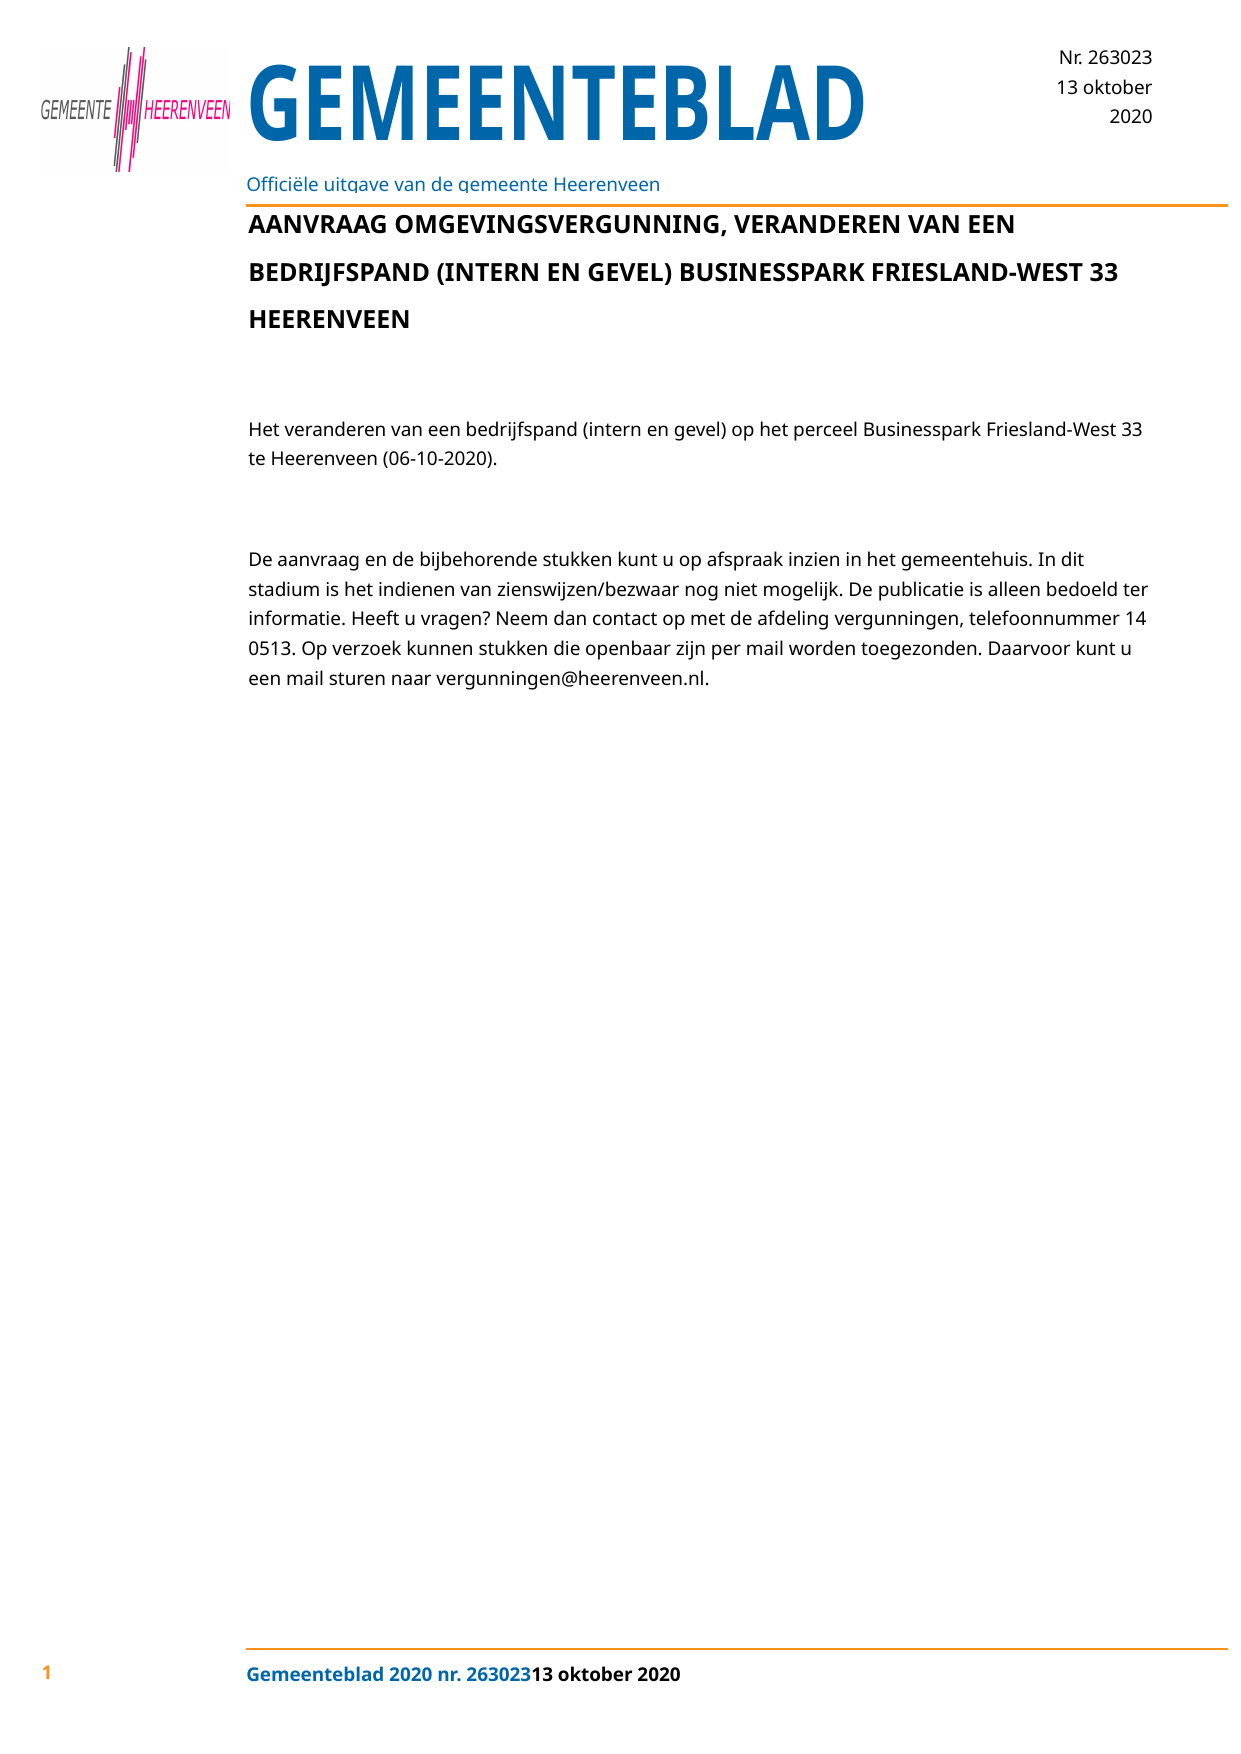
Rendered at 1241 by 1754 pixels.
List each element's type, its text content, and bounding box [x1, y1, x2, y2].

picture [41, 47, 231, 172]
text AANVRAAG OMGEVINGSVERGUNNING, VERANDEREN VAN EEN BEDRIJFSPAND (INTERN EN GEVEL) BUSINESSPARK FRIESLAND-WEST 33 HEERENVEEN [248, 207, 1152, 336]
text De aanvraag en de bijbehorende stukken kunt u op afspraak inzien in het gemeentehuis. In dit stadium is het indienen van zienswijzen/bezwaar nog niet mogelijk. De publicatie is alleen bedoeld ter informatie. Heeft u vragen? Neem dan contact op met de afdeling vergunningen, telefoonnummer 14 0513. Op verzoek kunnen stukken die openbaar zijn per mail worden toegezonden. Daarvoor kunt u een mail sturen naar vergunningen@heerenveen.nl. [248, 546, 1152, 690]
text Het veranderen van een bedrijfspand (intern en gevel) op het perceel Businesspark Friesland-West 33 te Heerenveen (06-10-2020). [248, 416, 1152, 471]
